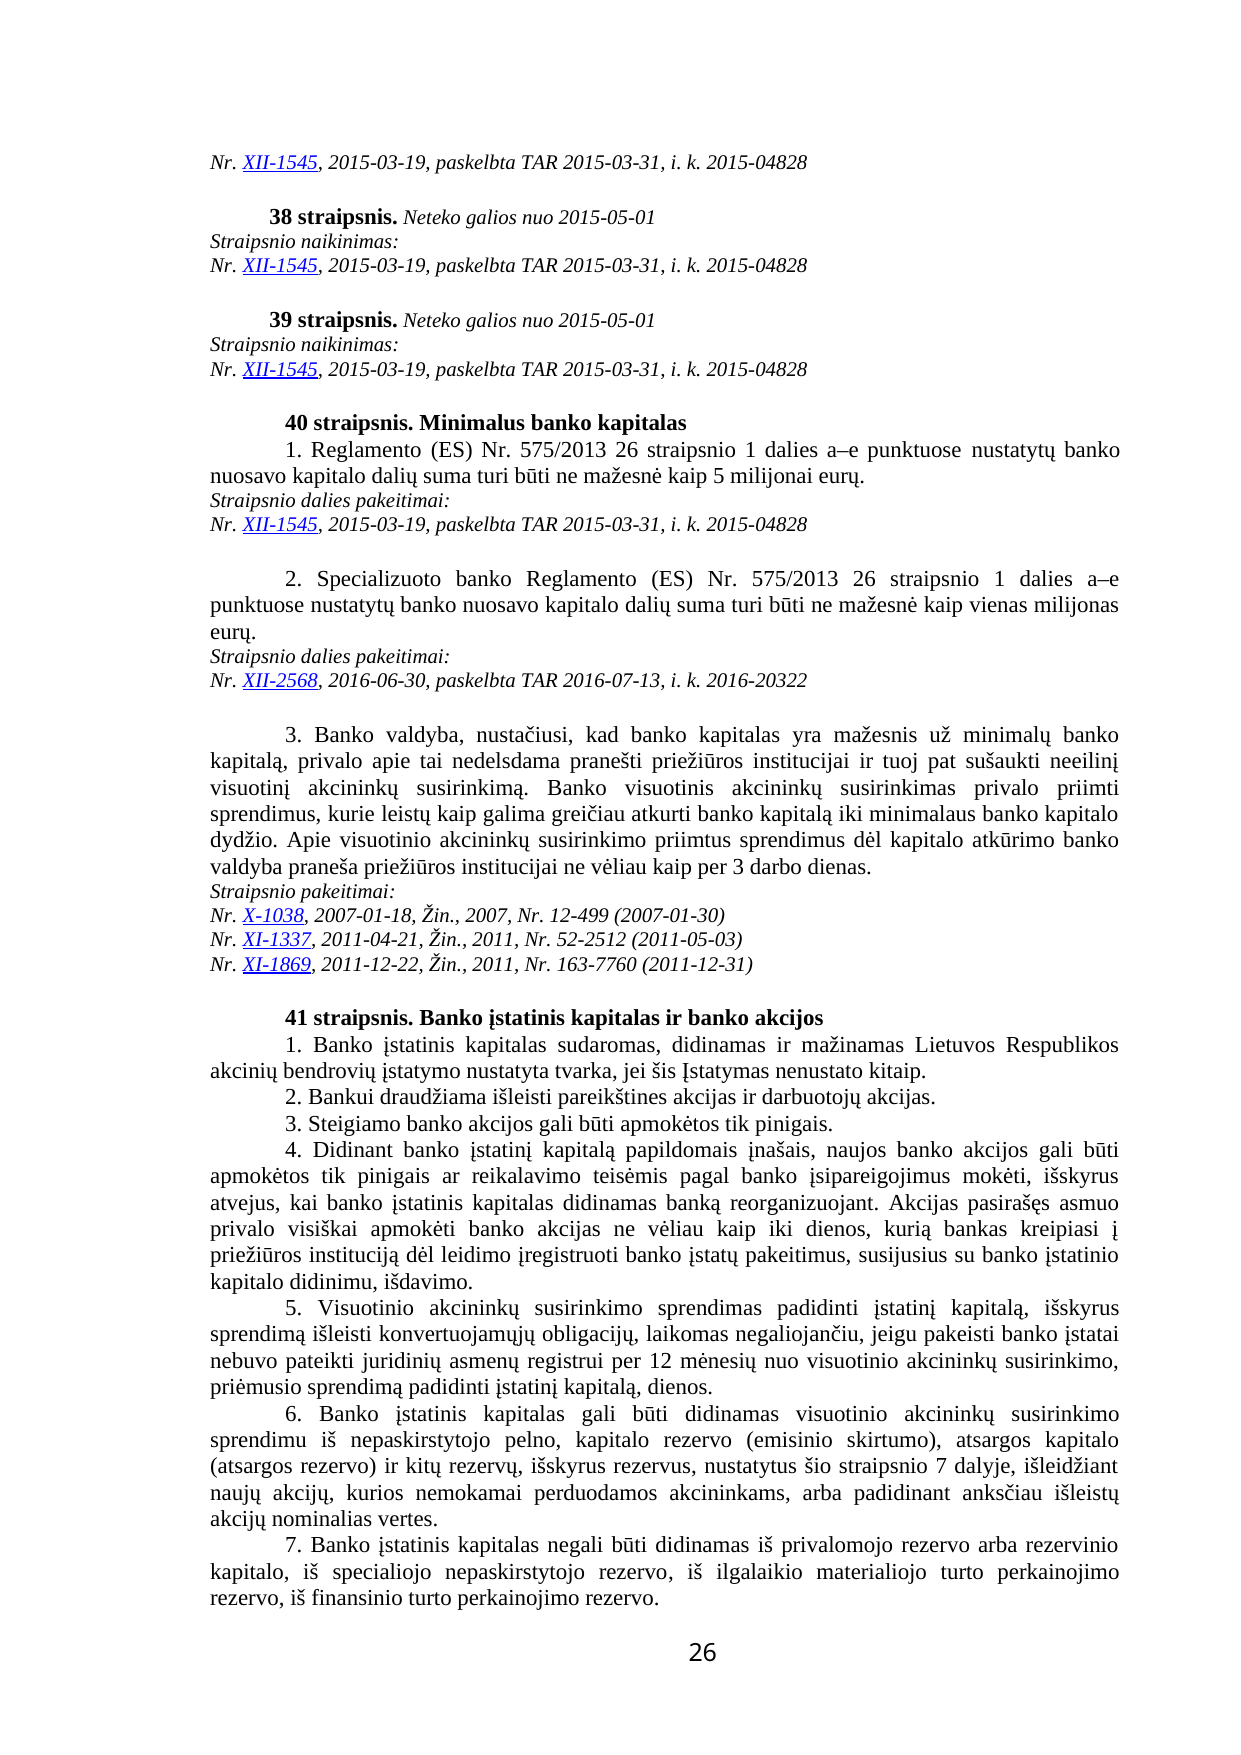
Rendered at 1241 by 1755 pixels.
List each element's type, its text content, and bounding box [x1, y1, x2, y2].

text Nr. XII-1545, 2015-03-19, paskelbta TAR 2015-03-31, i. k. 2015-04828 [210, 253, 1120, 277]
text 38 straipsnis. Neteko galios nuo 2015-05-01 [210, 203, 1120, 229]
text Nr. XII-1545, 2015-03-19, paskelbta TAR 2015-03-31, i. k. 2015-04828 [210, 356, 1120, 381]
text 3. Steigiamo banko akcijos gali būti apmokėtos tik pinigais. [210, 1110, 1120, 1136]
text Nr. XII-1545, 2015-03-19, paskelbta TAR 2015-03-31, i. k. 2015-04828 [210, 512, 1120, 536]
text 7. Banko įstatinis kapitalas negali būti didinamas iš privalomojo rezervo arba rezervinio kapitalo, iš specialiojo nepaskirstytojo rezervo, iš ilgalaikio materialiojo turto perkainojimo rezervo, iš finansinio turto perkainojimo rezervo. [210, 1531, 1120, 1610]
text Straipsnio pakeitimai: [210, 879, 1120, 903]
text 39 straipsnis. Neteko galios nuo 2015-05-01 [210, 306, 1120, 332]
text Nr. X-1038, 2007-01-18, Žin., 2007, Nr. 12-499 (2007-01-30) [210, 903, 1120, 927]
text Nr. XI-1869, 2011-12-22, Žin., 2011, Nr. 163-7760 (2011-12-31) [210, 951, 1120, 976]
text 2. Specializuoto banko Reglamento (ES) Nr. 575/2013 26 straipsnio 1 dalies a–e punktuose nustatytų banko nuosavo kapitalo dalių suma turi būti ne mažesnė kaip vienas milijonas eurų. [210, 565, 1120, 644]
text 6. Banko įstatinis kapitalas gali būti didinamas visuotinio akcininkų susirinkimo sprendimu iš nepaskirstytojo pelno, kapitalo rezervo (emisinio skirtumo), atsargos kapitalo (atsargos rezervo) ir kitų rezervų, išskyrus rezervus, nustatytus šio straipsnio 7 dalyje, išleidžiant naujų akcijų, kurios nemokamai perduodamos akcininkams, arba padidinant anksčiau išleistų akcijų nominalias vertes. [210, 1399, 1120, 1531]
text Straipsnio naikinimas: [210, 332, 1120, 356]
text 1. Reglamento (ES) Nr. 575/2013 26 straipsnio 1 dalies a–e punktuose nustatytų banko nuosavo kapitalo dalių suma turi būti ne mažesnė kaip 5 milijonai eurų. [210, 436, 1120, 488]
text 3. Banko valdyba, nustačiusi, kad banko kapitalas yra mažesnis už minimalų banko kapitalą, privalo apie tai nedelsdama pranešti priežiūros institucijai ir tuoj pat sušaukti neeilinį visuotinį akcininkų susirinkimą. Banko visuotinis akcininkų susirinkimas privalo priimti sprendimus, kurie leistų kaip galima greičiau atkurti banko kapitalą iki minimalaus banko kapitalo dydžio. Apie visuotinio akcininkų susirinkimo priimtus sprendimus dėl kapitalo atkūrimo banko valdyba praneša priežiūros institucijai ne vėliau kaip per 3 darbo dienas. [210, 721, 1120, 879]
text 5. Visuotinio akcininkų susirinkimo sprendimas padidinti įstatinį kapitalą, išskyrus sprendimą išleisti konvertuojamųjų obligacijų, laikomas negaliojančiu, jeigu pakeisti banko įstatai nebuvo pateikti juridinių asmenų registrui per 12 mėnesių nuo visuotinio akcininkų susirinkimo, priėmusio sprendimą padidinti įstatinį kapitalą, dienos. [210, 1294, 1120, 1399]
text Nr. XII-1545, 2015-03-19, paskelbta TAR 2015-03-31, i. k. 2015-04828 [210, 150, 1120, 174]
text 2. Bankui draudžiama išleisti pareikštines akcijas ir darbuotojų akcijas. [210, 1083, 1120, 1110]
text 4. Didinant banko įstatinį kapitalą papildomais įnašais, naujos banko akcijos gali būti apmokėtos tik pinigais ar reikalavimo teisėmis pagal banko įsipareigojimus mokėti, išskyrus atvejus, kai banko įstatinis kapitalas didinamas banką reorganizuojant. Akcijas pasirašęs asmuo privalo visiškai apmokėti banko akcijas ne vėliau kaip iki dienos, kurią bankas kreipiasi į priežiūros instituciją dėl leidimo įregistruoti banko įstatų pakeitimus, susijusius su banko įstatinio kapitalo didinimu, išdavimo. [210, 1136, 1120, 1294]
text 40 straipsnis. Minimalus banko kapitalas [210, 409, 1120, 436]
text Straipsnio dalies pakeitimai: [210, 644, 1120, 668]
text 1. Banko įstatinis kapitalas sudaromas, didinamas ir mažinamas Lietuvos Respublikos akcinių bendrovių įstatymo nustatyta tvarka, jei šis Įstatymas nenustato kitaip. [210, 1031, 1120, 1083]
text Straipsnio naikinimas: [210, 229, 1120, 253]
text Nr. XII-2568, 2016-06-30, paskelbta TAR 2016-07-13, i. k. 2016-20322 [210, 668, 1120, 692]
text 41 straipsnis. Banko įstatinis kapitalas ir banko akcijos [210, 1004, 1120, 1031]
text Straipsnio dalies pakeitimai: [210, 488, 1120, 512]
text Nr. XI-1337, 2011-04-21, Žin., 2011, Nr. 52-2512 (2011-05-03) [210, 927, 1120, 951]
